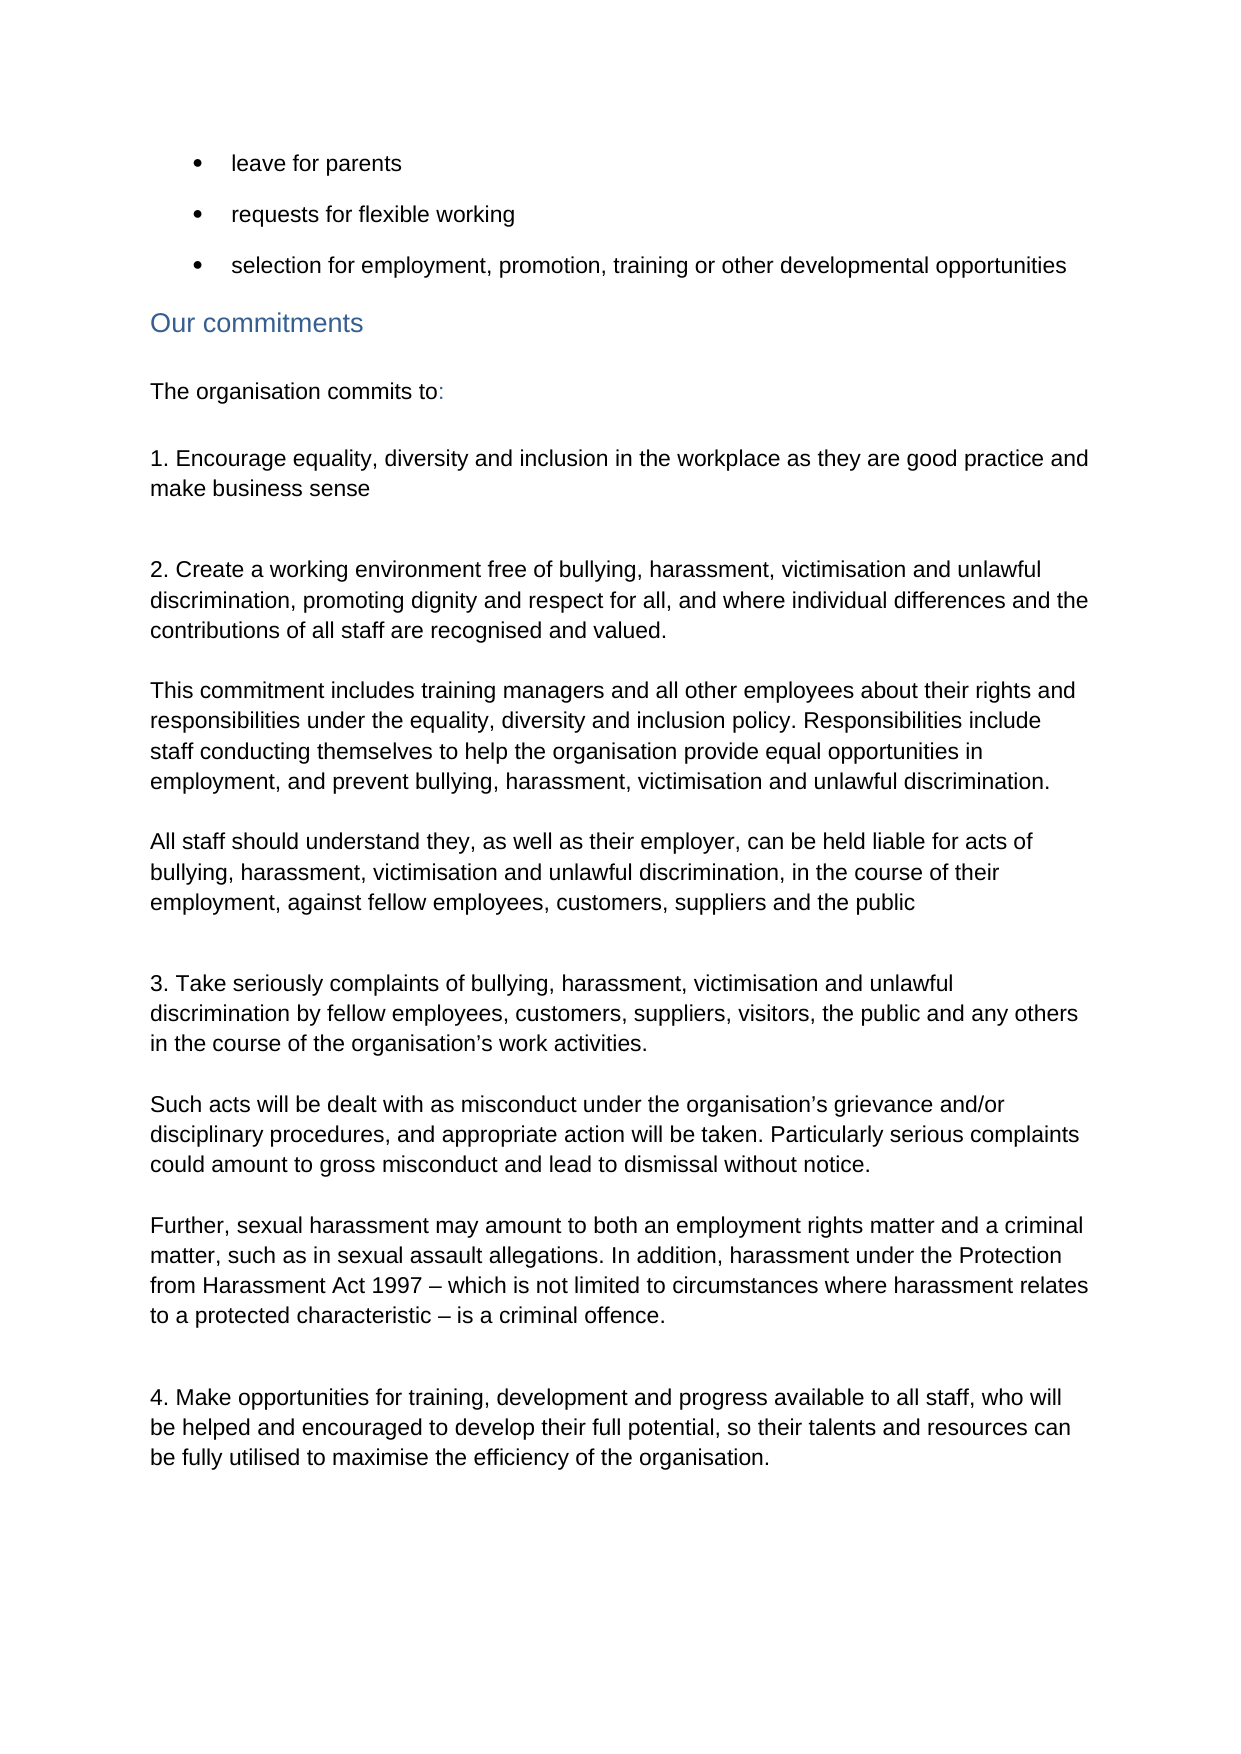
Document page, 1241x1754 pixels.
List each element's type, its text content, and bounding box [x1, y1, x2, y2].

text 3. Take seriously complaints of bullying, harassment, victimisation and unlawful discrimination by fellow employees, customers, suppliers, visitors, the public and any others in the course of the organisation’s work activities. Such acts will be dealt with as misconduct under the organisation’s grievance and/or disciplinary procedures, and appropriate action will be taken. Particularly serious complaints could amount to gross misconduct and lead to dismissal without notice. Further, sexual harassment may amount to both an employment rights matter and a criminal matter, such as in sexual assault allegations. In addition, harassment under the Protection from Harassment Act 1997 – which is not limited to circumstances where harassment relates to a protected characteristic – is a criminal offence. [150, 970, 1090, 1359]
list leave for parents [194, 150, 1090, 176]
text 4. Make opportunities for training, development and progress available to all staff, who will be helped and encouraged to develop their full potential, so their talents and resources can be fully utilised to maximise the efficiency of the organisation. [150, 1383, 1090, 1501]
text 1. Encourage equality, diversity and inclusion in the workplace as they are good practice and make business sense [150, 445, 1090, 532]
list requests for flexible working [194, 201, 1090, 227]
list selection for employment, promotion, training or other developmental opportunities [194, 252, 1090, 278]
subtitle Our commitments The organisation commits to: [150, 307, 1090, 440]
text 2. Create a working environment free of bullying, harassment, victimisation and unlawful discrimination, promoting dignity and respect for all, and where individual differences and the contributions of all staff are recognised and valued. This commitment includes training managers and all other employees about their rights and responsibilities under the equality, diversity and inclusion policy. Responsibilities include staff conducting themselves to help the organisation provide equal opportunities in employment, and prevent bullying, harassment, victimisation and unlawful discrimination. All staff should understand they, as well as their employer, can be held liable for acts of bullying, harassment, victimisation and unlawful discrimination, in the course of their employment, against fellow employees, customers, suppliers and the public [150, 556, 1090, 945]
